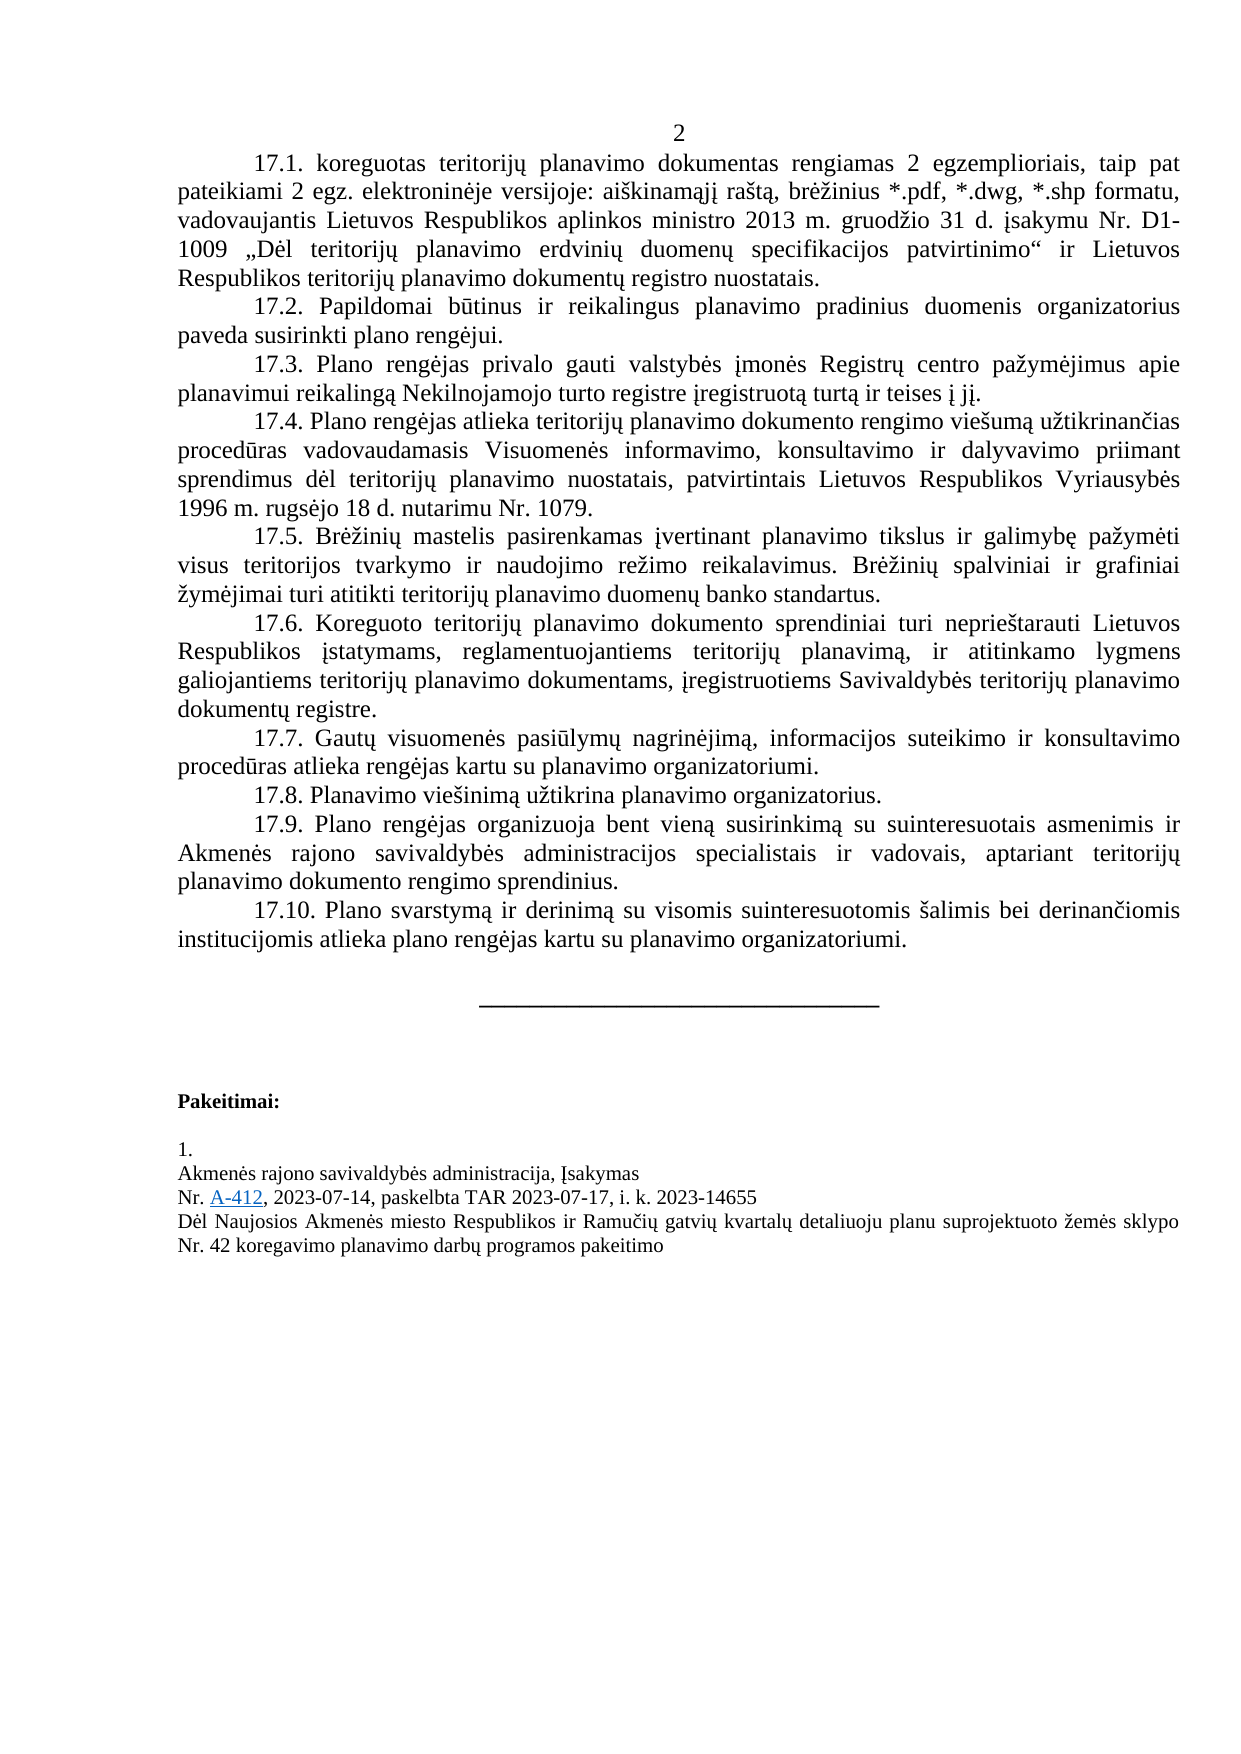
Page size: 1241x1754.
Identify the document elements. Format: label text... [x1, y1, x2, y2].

text Pakeitimai: [177, 1089, 1181, 1113]
text 17.9. Plano rengėjas organizuoja bent vieną susirinkimą su suinteresuotais asmenimis ir Akmenės rajono savivaldybės administracijos specialistais ir vadovais, aptariant teritorijų planavimo dokumento rengimo sprendinius. [177, 809, 1181, 895]
text 17.6. Koreguoto teritorijų planavimo dokumento sprendiniai turi neprieštarauti Lietuvos Respublikos įstatymams, reglamentuojantiems teritorijų planavimą, ir atitinkamo lygmens galiojantiems teritorijų planavimo dokumentams, įregistruotiems Savivaldybės teritorijų planavimo dokumentų registre. [177, 608, 1181, 723]
text 17.4. Plano rengėjas atlieka teritorijų planavimo dokumento rengimo viešumą užtikrinančias procedūras vadovaudamasis Visuomenės informavimo, konsultavimo ir dalyvavimo priimant sprendimus dėl teritorijų planavimo nuostatais, patvirtintais Lietuvos Respublikos Vyriausybės 1996 m. rugsėjo 18 d. nutarimu Nr. 1079. [177, 406, 1181, 521]
text Akmenės rajono savivaldybės administracija, Įsakymas [177, 1161, 1181, 1185]
text ________________________________ [177, 981, 1181, 1010]
text 17.5. Brėžinių mastelis pasirenkamas įvertinant planavimo tikslus ir galimybę pažymėti visus teritorijos tvarkymo ir naudojimo režimo reikalavimus. Brėžinių spalviniai ir grafiniai žymėjimai turi atitikti teritorijų planavimo duomenų banko standartus. [177, 521, 1181, 608]
text Dėl Naujosios Akmenės miesto Respublikos ir Ramučių gatvių kvartalų detaliuoju planu suprojektuoto žemės sklypo Nr. 42 koregavimo planavimo darbų programos pakeitimo [177, 1209, 1181, 1257]
text 17.7. Gautų visuomenės pasiūlymų nagrinėjimą, informacijos suteikimo ir konsultavimo procedūras atlieka rengėjas kartu su planavimo organizatoriumi. [177, 723, 1181, 780]
text Nr. A-412, 2023-07-14, paskelbta TAR 2023-07-17, i. k. 2023-14655 [177, 1185, 1181, 1209]
text 17.10. Plano svarstymą ir derinimą su visomis suinteresuotomis šalimis bei derinančiomis institucijomis atlieka plano rengėjas kartu su planavimo organizatoriumi. [177, 895, 1181, 953]
text 17.8. Planavimo viešinimą užtikrina planavimo organizatorius. [177, 780, 1181, 809]
text 17.1. koreguotas teritorijų planavimo dokumentas rengiamas 2 egzemplioriais, taip pat pateikiami 2 egz. elektroninėje versijoje: aiškinamąjį raštą, brėžinius *.pdf, *.dwg, *.shp formatu, vadovaujantis Lietuvos Respublikos aplinkos ministro 2013 m. gruodžio 31 d. įsakymu Nr. D1-1009 „Dėl teritorijų planavimo erdvinių duomenų specifikacijos patvirtinimo“ ir Lietuvos Respublikos teritorijų planavimo dokumentų registro nuostatais. [177, 148, 1181, 291]
text 1. [177, 1137, 1181, 1161]
text 17.2. Papildomai būtinus ir reikalingus planavimo pradinius duomenis organizatorius paveda susirinkti plano rengėjui. [177, 291, 1181, 349]
text 17.3. Plano rengėjas privalo gauti valstybės įmonės Registrų centro pažymėjimus apie planavimui reikalingą Nekilnojamojo turto registre įregistruotą turtą ir teises į jį. [177, 349, 1181, 406]
